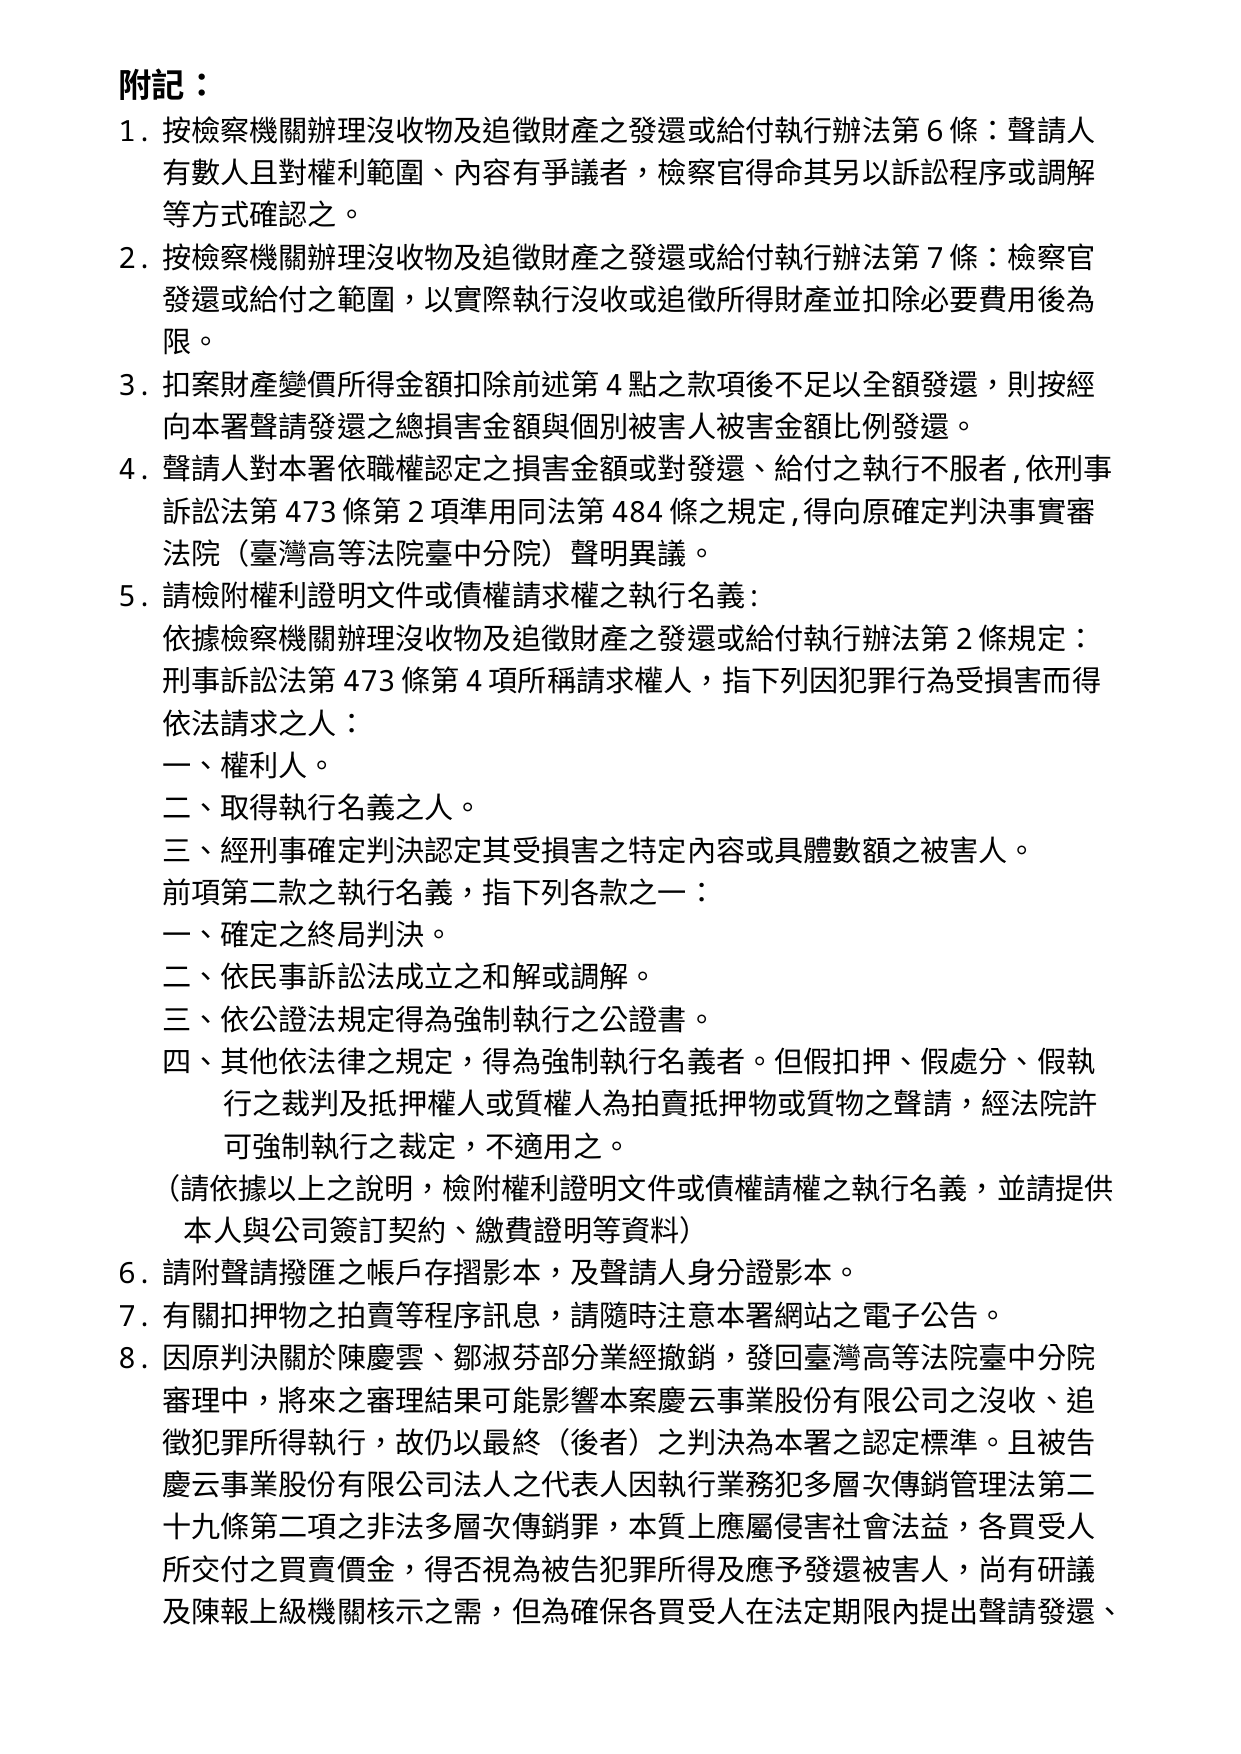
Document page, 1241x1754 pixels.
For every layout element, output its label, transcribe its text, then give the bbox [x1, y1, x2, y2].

text 三、經刑事確定判決認定其受損害之特定內容或具體數額之被害人。 [162, 827, 1122, 869]
text 1. 按檢察機關辦理沒收物及追徵財產之發還或給付執行辦法第6條：聲請人有數人且對權利範圍、內容有爭議者，檢察官得命其另以訴訟程序或調解等方式確認之。 [118, 107, 1122, 234]
text 6. 請附聲請撥匯之帳戶存摺影本，及聲請人身分證影本。 [118, 1250, 1122, 1292]
text 5. 請檢附權利證明文件或債權請求權之執行名義: [118, 573, 1122, 615]
text 前項第二款之執行名義，指下列各款之一： [162, 869, 1122, 912]
text 二、取得執行名義之人。 [162, 785, 1122, 827]
text 2. 按檢察機關辦理沒收物及追徵財產之發還或給付執行辦法第7條：檢察官發還或給付之範圍，以實際執行沒收或追徵所得財產並扣除必要費用後為限。 [118, 234, 1122, 361]
text 依據檢察機關辦理沒收物及追徵財產之發還或給付執行辦法第2條規定：刑事訴訟法第473條第4項所稱請求權人，指下列因犯罪行為受損害而得依法請求之人： [162, 615, 1122, 742]
text 一、確定之終局判決。 [162, 912, 1122, 954]
text 8. 因原判決關於陳慶雲、鄒淑芬部分業經撤銷，發回臺灣高等法院臺中分院審理中，將來之審理結果可能影響本案慶云事業股份有限公司之沒收、追徵犯罪所得執行，故仍以最終（後者）之判決為本署之認定標準。且被告慶云事業股份有限公司法人之代表人因執行業務犯多層次傳銷管理法第二十九條第二項之非法多層次傳銷罪，本質上應屬侵害社會法益，各買受人所交付之買賣價金，得否視為被告犯罪所得及應予發還被害人，尚有研議及陳報上級機關核示之需，但為確保各買受人在法定期限內提出聲請發還、 [118, 1335, 1122, 1631]
text 二、依民事訴訟法成立之和解或調解。 [162, 954, 1122, 996]
text 四、其他依法律之規定，得為強制執行名義者。但假扣押、假處分、假執行之裁判及抵押權人或質權人為拍賣抵押物或質物之聲請，經法院許可強制執行之裁定，不適用之。 [162, 1038, 1122, 1165]
text 三、依公證法規定得為強制執行之公證書。 [162, 996, 1122, 1038]
text 3. 扣案財產變價所得金額扣除前述第4點之款項後不足以全額發還，則按經向本署聲請發還之總損害金額與個別被害人被害金額比例發還。 [118, 361, 1122, 446]
text 附記： [118, 59, 1122, 107]
text （請依據以上之說明，檢附權利證明文件或債權請權之執行名義，並請提供本人與公司簽訂契約、繳費證明等資料） [151, 1165, 1122, 1250]
text 7. 有關扣押物之拍賣等程序訊息，請隨時注意本署網站之電子公告。 [118, 1292, 1122, 1335]
text 4. 聲請人對本署依職權認定之損害金額或對發還、給付之執行不服者,依刑事訴訟法第473條第2項準用同法第484條之規定,得向原確定判決事實審法院（臺灣高等法院臺中分院）聲明異議。 [118, 446, 1122, 573]
text 一、權利人。 [162, 742, 1122, 785]
